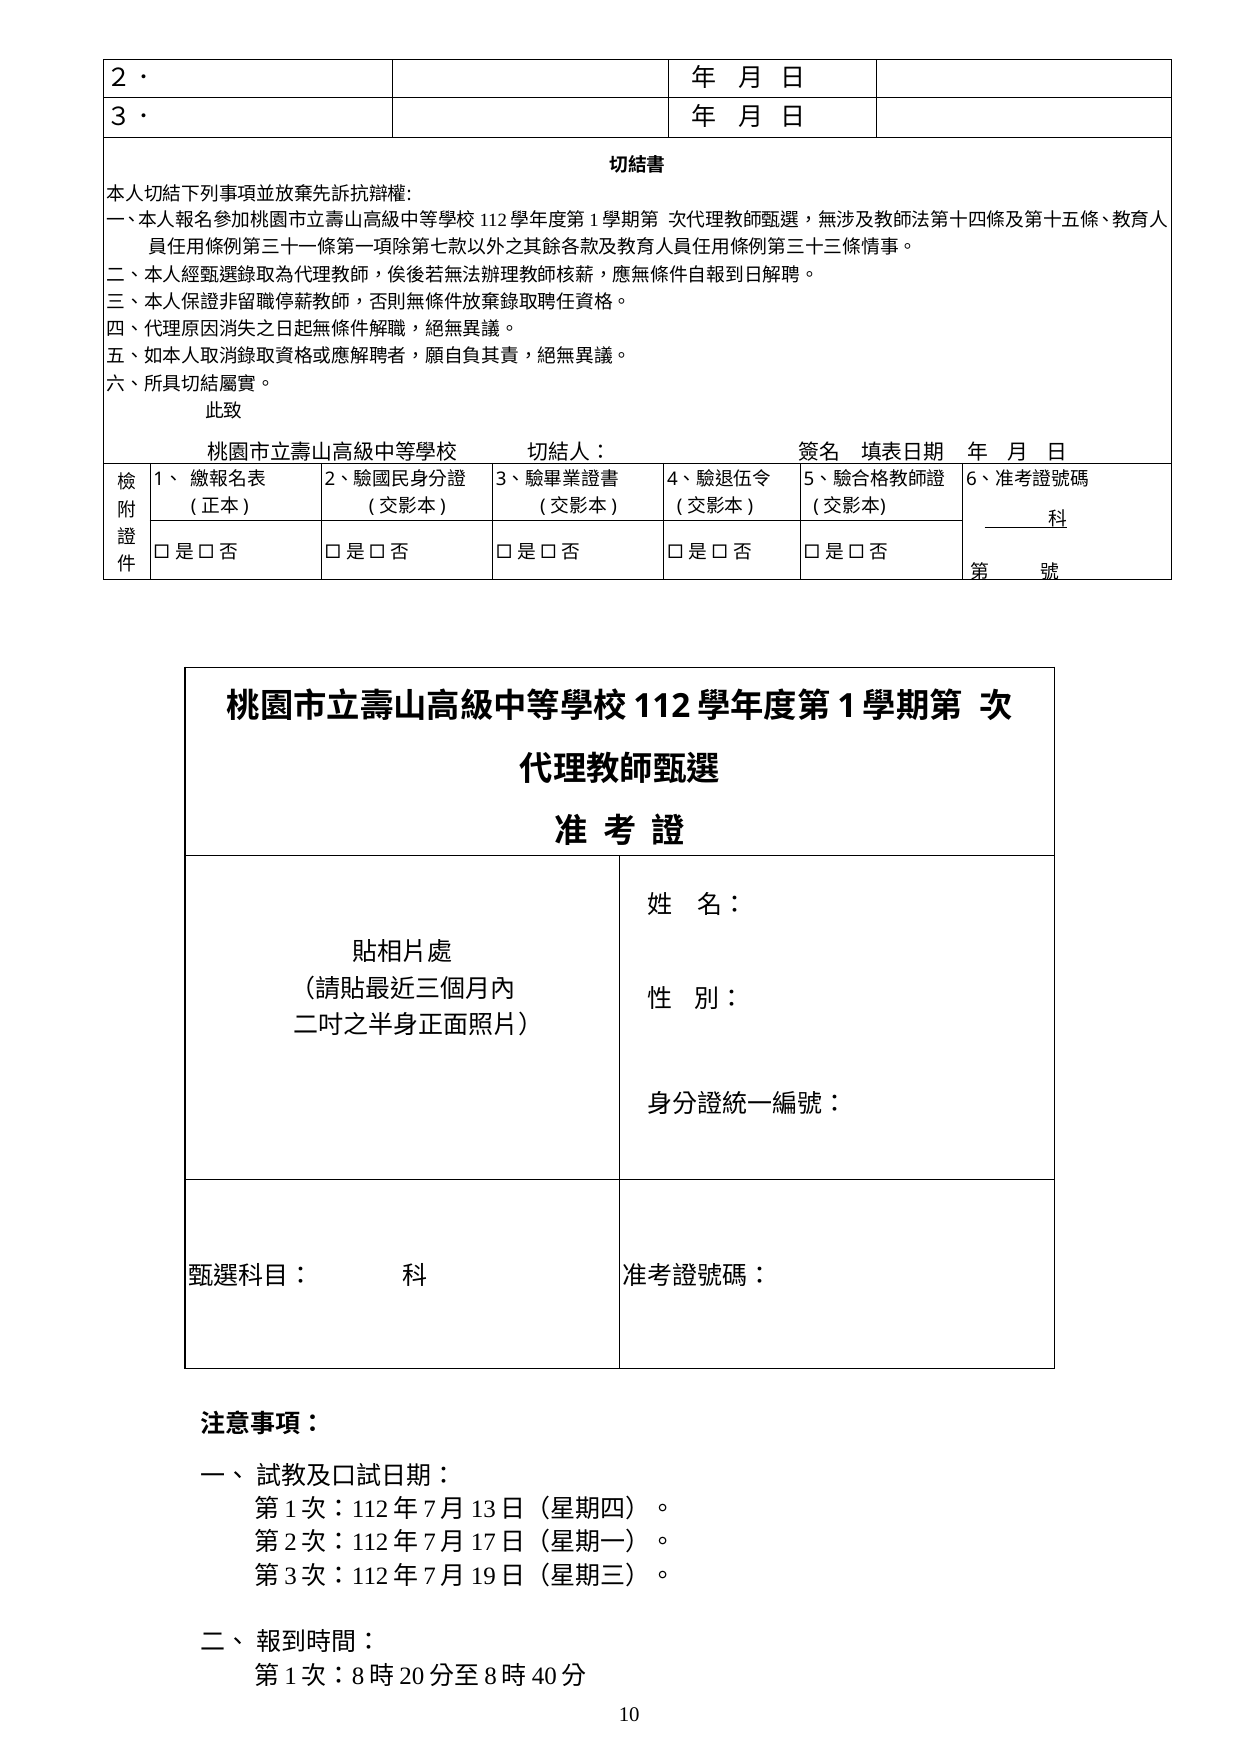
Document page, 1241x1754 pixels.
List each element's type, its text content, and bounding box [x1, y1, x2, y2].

table_header 桃園市立壽山高級中等學校112學年度第1學期第 次 代理教師甄選 准 考 證 [186, 668, 1054, 855]
table_cell 准考證號碼： [620, 1180, 1054, 1368]
table_cell [393, 60, 668, 97]
table_cell ３． [104, 98, 392, 137]
table_cell 切結書 本人切結下列事項並放棄先訴抗辯權: 一、本人報名參加桃園市立壽山高級中等學校112學年度第1學期第 次代理教師甄選，無涉及教師法第十四條及第十五條、教育人員任用條例第三十一條第一項除第七款以外之其餘各款及教育人員任用條例第三十三條情事。 二、本人經甄選錄取為代理教師，俟後若無法辦理教師核薪，應無條件自報到日解聘。 三、本人保證非留職停薪教師，否則無條件放棄錄取聘任資格。 四、代理原因消失之日起無條件解職，絕無異議。 五、如本人取消錄取資格或應解聘者，願自負其責，絕無異議。 六、所具切結屬實。 此致 桃園市立壽山高級中等學校 切結人： 簽名 填表日期 年 月 日 [104, 138, 1171, 463]
table_cell ¨ 是 ¨ 否 [151, 521, 321, 579]
table_cell 繳報名表 ( 正本 ) [151, 464, 321, 520]
table_cell ¨ 是 ¨ 否 [322, 521, 492, 579]
table_cell [393, 98, 668, 137]
text 第3次：112年7月19日（星期三）。 [254, 1557, 1152, 1591]
table_cell 5、驗合格教師證 ( 交影本) [801, 464, 962, 520]
table_cell ¨ 是 ¨ 否 [664, 521, 800, 579]
table_cell 年 月 日 [669, 60, 876, 97]
text 第1次：8時20分至8時40分 [254, 1657, 1152, 1691]
table_cell ¨ 是 ¨ 否 [801, 521, 962, 579]
table_cell 年 月 日 [669, 98, 876, 137]
text 第1次：112年7月13日（星期四）。 [254, 1491, 1152, 1524]
list 試教及口試日期： [200, 1457, 1152, 1491]
list 報到時間： [200, 1624, 1152, 1657]
table_cell ¨ 是 ¨ 否 [493, 521, 663, 579]
table_cell ２． [104, 60, 392, 97]
table_cell 貼相片處 （請貼最近三個月內 二吋之半身正面照片） [186, 856, 619, 1179]
table_cell 2、驗國民身分證 ( 交影本 ) [322, 464, 492, 520]
table_cell 甄選科目： 科 [186, 1180, 619, 1368]
table_cell [877, 98, 1171, 137]
table_cell 4、驗退伍令 ( 交影本 ) [664, 464, 800, 520]
table_cell 檢 附 證 件 [104, 464, 150, 579]
table_cell 3、驗畢業證書 ( 交影本 ) [493, 464, 663, 520]
table_cell [877, 60, 1171, 97]
table_cell 6、准考證號碼 科 第 號 [963, 464, 1171, 579]
table_cell 姓 名： 性 別： 身分證統一編號： [620, 856, 1054, 1179]
text 第2次：112年7月17日（星期一）。 [254, 1524, 1152, 1557]
text 注意事項： [200, 1403, 1152, 1439]
